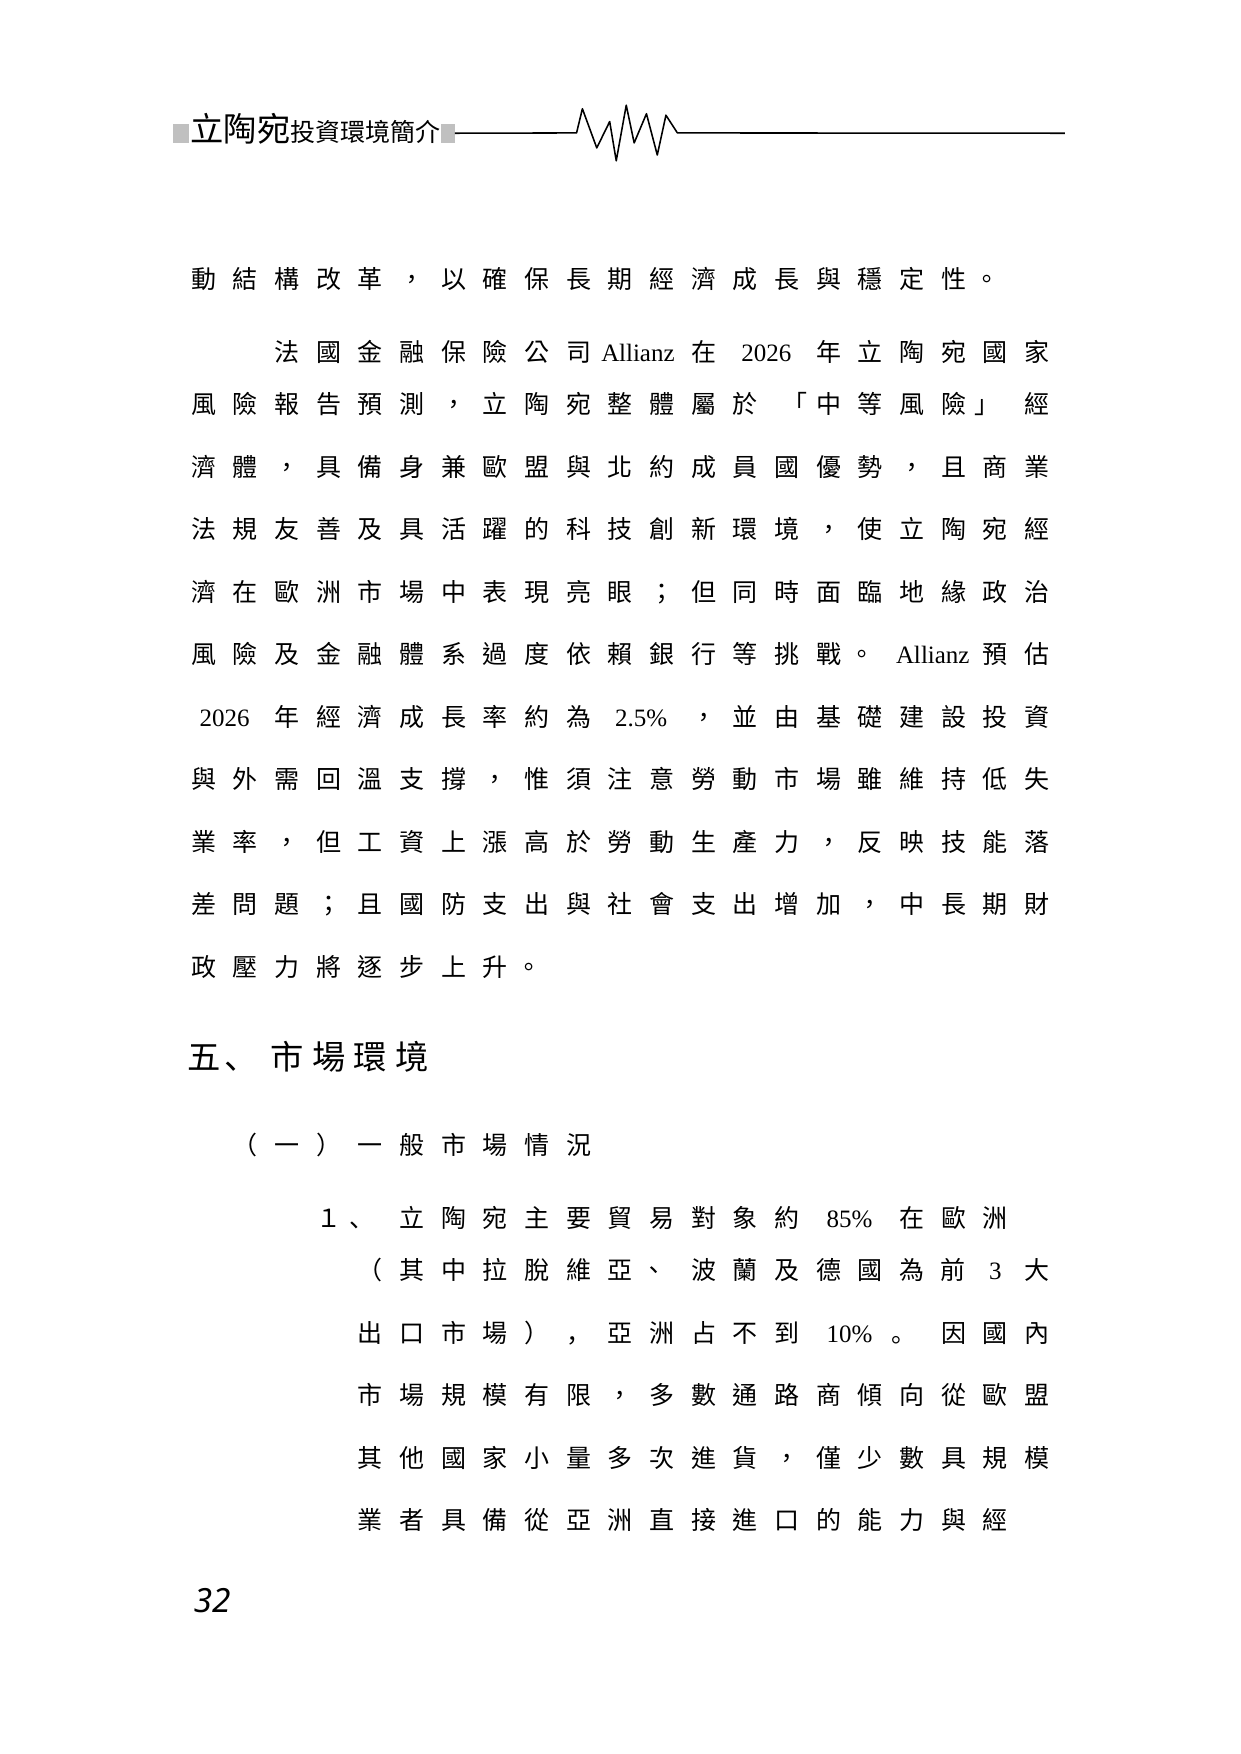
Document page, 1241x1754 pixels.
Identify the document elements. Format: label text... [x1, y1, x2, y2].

text 五、市場環境 [183, 1013, 1058, 1076]
text 動結構改革，以確保長期經濟成長與穩定性。 [183, 236, 1058, 299]
text 法國金融保險公司Allianz 在2026年立陶宛國家風險報告預測，立陶宛整體屬於「中等風險」經濟體，具備身兼歐盟與北約成員國優勢，且商業法規友善及具活躍的科技創新環境，使立陶宛經濟在歐洲市場中表現亮眼；但同時面臨地緣政治風險及金融體系過度依賴銀行等挑戰。Allianz預估2026年經濟成長率約為2.5%，並由基礎建設投資與外需回溫支撐，惟須注意勞動市場雖維持低失業率，但工資上漲高於勞動生產力，反映技能落差問題；且國防支出與社會支出增加，中長期財政壓力將逐步上升。 [183, 299, 1058, 986]
text １、立陶宛主要貿易對象約85%在歐洲（其中拉脫維亞、波蘭及德國為前3大出口市場），亞洲占不到10%。因國內市場規模有限，多數通路商傾向從歐盟其他國家小量多次進貨，僅少數具規模業者具備從亞洲直接進口的能力與經 [281, 1165, 1058, 1540]
text （一）一般市場情況 [207, 1102, 1058, 1165]
